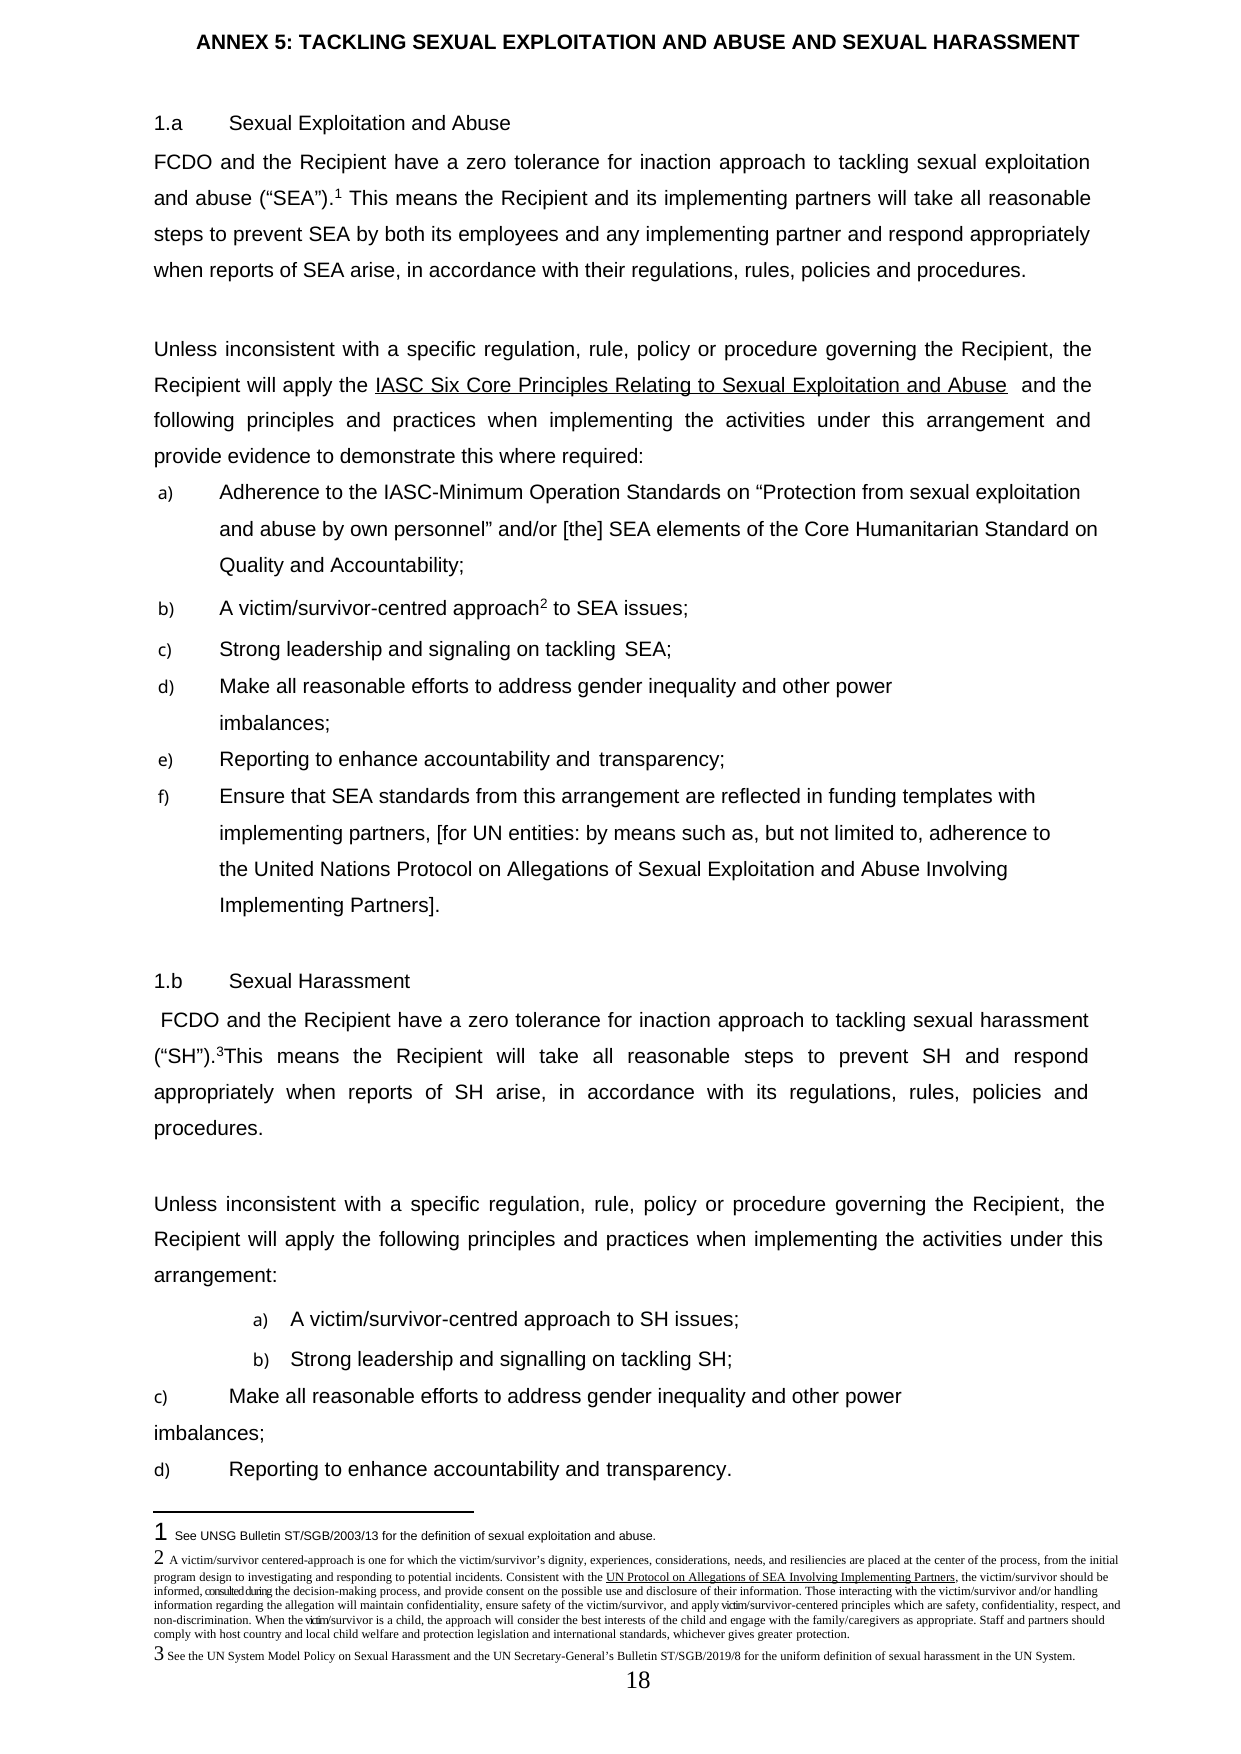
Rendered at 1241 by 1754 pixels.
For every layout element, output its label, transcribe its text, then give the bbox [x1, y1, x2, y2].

text Unless inconsistent with a specific regulation, rule, policy or procedure governing the Recipient, the Recipient will apply the following principles and practices when implementing the activities under this arrangement: [153, 1191, 1105, 1287]
list Ensure that SEA standards from this arrangement are reflected in funding templates with implementing partners, [for UN entities: by means such as, but not limited to, adherence to the United Nations Protocol on Allegations of Sexual Exploitation and Abuse Involving Implementing Partners]. [158, 784, 1077, 917]
list A victim/survivor-centred approach to SH issues; [253, 1299, 1122, 1331]
text Unless inconsistent with a specific regulation, rule, policy or procedure governing the Recipient, the Recipient will apply the IASC Six Core Principles Relating to Sexual Exploitation and Abuse and the following principles and practices when implementing the activities under this arrangement and provide evidence to demonstrate this where required: [153, 336, 1092, 468]
text 1.a Sexual Exploitation and Abuse [153, 111, 1122, 134]
text FCDO and the Recipient have a zero tolerance for inaction approach to tackling sexual exploitation and abuse (“SEA”). This means the Recipient and its implementing partners will take all reasonable steps to prevent SEA by both its employees and any implementing partner and respond appropriately when reports of SEA arise, in accordance with their regulations, rules, policies and procedures. [153, 150, 1092, 282]
text ANNEX 5: TACKLING SEXUAL EXPLOITATION AND ABUSE AND SEXUAL HARASSMENT [153, 30, 1122, 54]
text See the UN System Model Policy on Sexual Harassment and the UN Secretary-General’s Bulletin ST/SGB/2019/8 for the uniform definition of sexual harassment in the UN System. [153, 1641, 1122, 1665]
list Strong leadership and signaling on tackling SEA; [158, 637, 1122, 662]
list Adherence to the IASC-Minimum Operation Standards on “Protection from sexual exploitation and abuse by own personnel” and/or [the] SEA elements of the Core Humanitarian Standard on Quality and Accountability; [158, 480, 1107, 577]
list Reporting to enhance accountability and transparency; [158, 747, 1122, 772]
text FCDO and the Recipient have a zero tolerance for inaction approach to tackling sexual harassment (“SH”).This means the Recipient will take all reasonable steps to prevent SH and respond appropriately when reports of SH arise, in accordance with its regulations, rules, policies and procedures. [153, 1008, 1090, 1140]
list Strong leadership and signalling on tackling SH; [253, 1347, 1122, 1372]
list Make all reasonable efforts to address gender inequality and other power imbalances; [158, 674, 973, 735]
list Make all reasonable efforts to address gender inequality and other power imbalances; [153, 1384, 973, 1445]
list Reporting to enhance accountability and transparency. [153, 1457, 973, 1482]
text 1.b Sexual Harassment [153, 969, 1122, 993]
list A victim/survivor centered-approach is one for which the victim/survivor’s dignity, experiences, considerations, needs, and resiliencies are placed at the center of the process, from the initial program design to investigating and responding to potential incidents. Consistent with the UN Protocol on Allegations of SEA Involving Implementing Partners, the victim/survivor should be informed, consulted during the decision-making process, and provide consent on the possible use and disclosure of their information. Those interacting with the victim/survivor and/or handling information regarding the allegation will maintain confidentiality, ensure safety of the victim/survivor, and apply victim/survivor-centered principles which are safety, confidentiality, respect, and non-discrimination. When the victim/survivor is a child, the approach will consider the best interests of the child and engage with the family/caregivers as appropriate. Staff and partners should comply with host country and local child welfare and protection legislation and international standards, whichever gives greater protection. [153, 1545, 1122, 1641]
list A victim/survivor-centred approach to SEA issues; [158, 589, 1122, 621]
text See UNSG Bulletin ST/SGB/2003/13 for the definition of sexual exploitation and abuse. [153, 1517, 1122, 1545]
